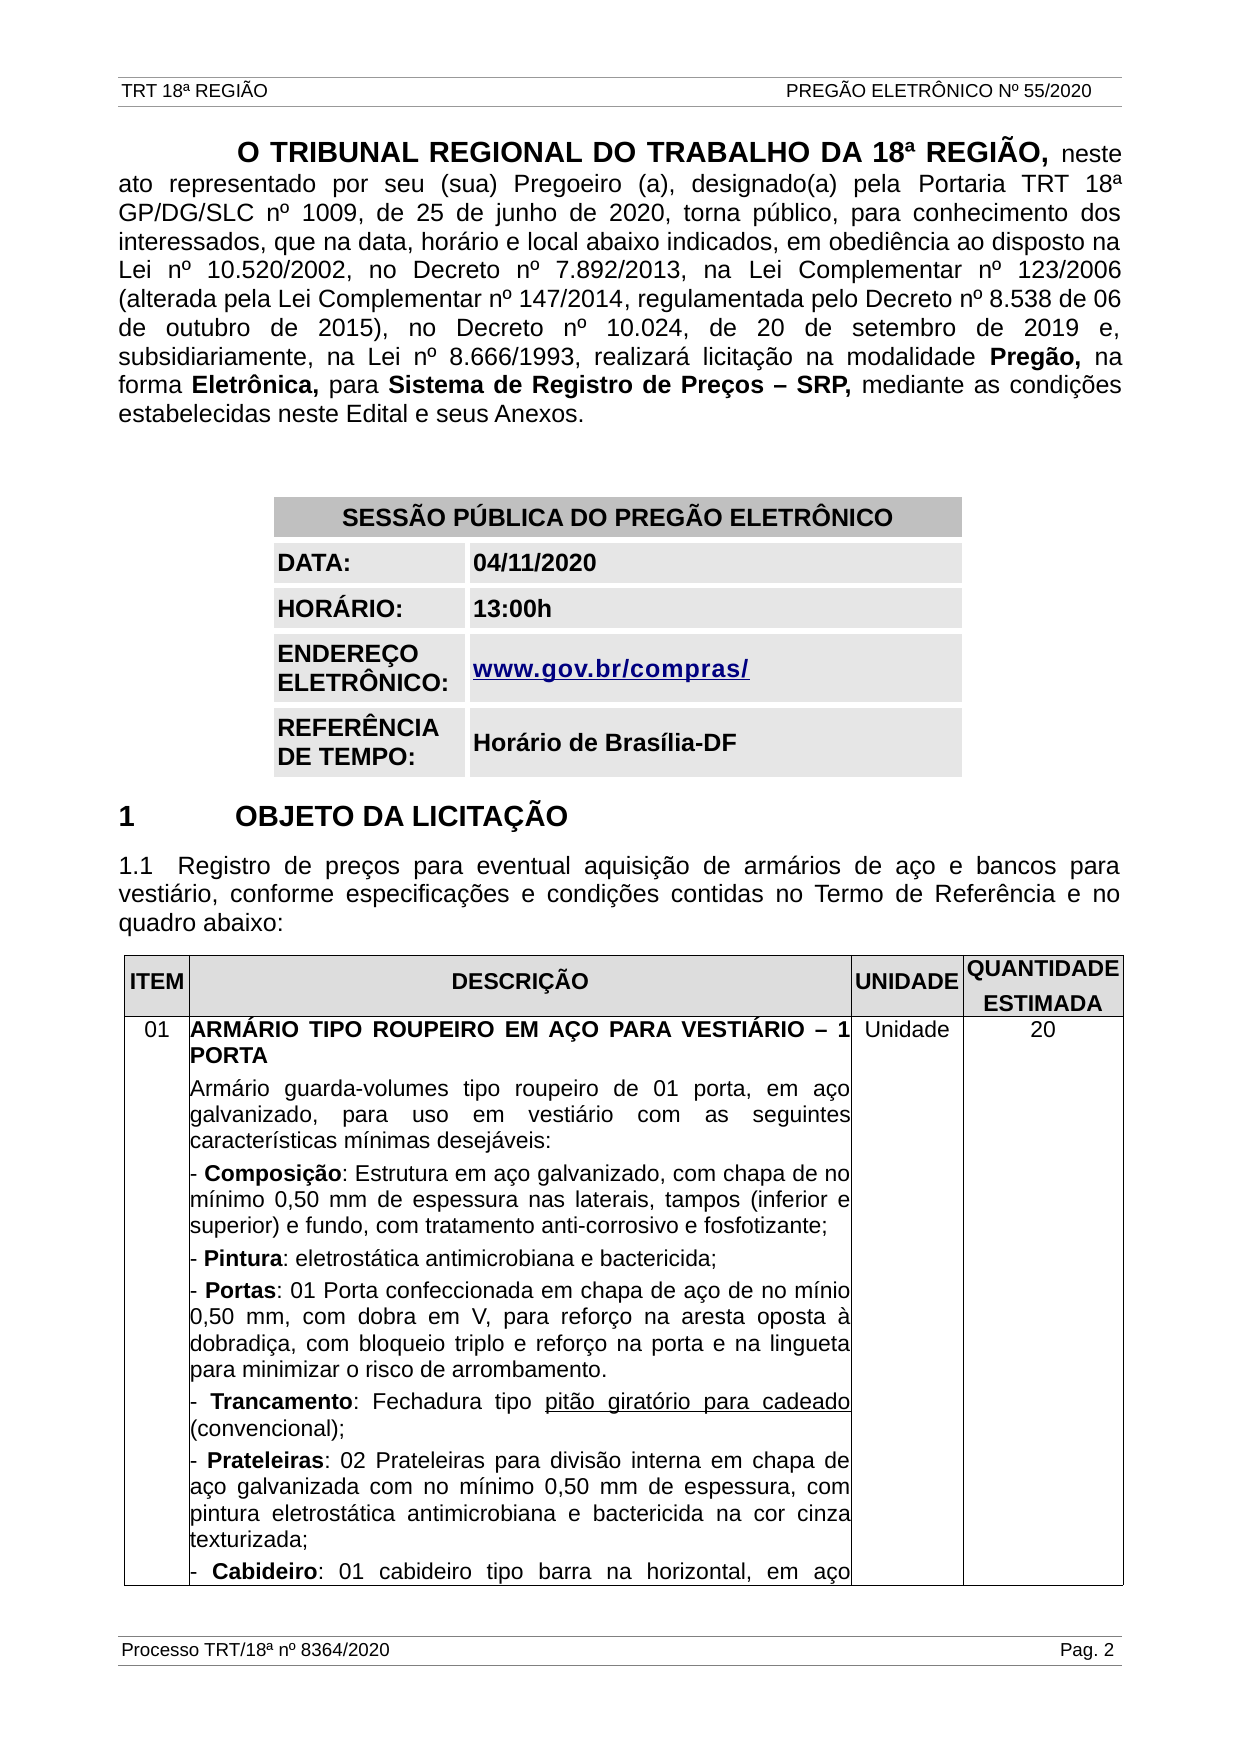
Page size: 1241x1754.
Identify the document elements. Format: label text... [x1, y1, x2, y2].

table_cell ARMÁRIO TIPO ROUPEIRO EM AÇO PARA VESTIÁRIO – 1 PORTA Armário guarda-volumes tipo roupeiro de 01 porta, em aço galvanizado, para uso em vestiário com as seguintes características mínimas desejáveis: - Composição: Estrutura em aço galvanizado, com chapa de no mínimo 0,50 mm de espessura nas laterais, tampos (inferior e superior) e fundo, com tratamento anti-corrosivo e fosfotizante; - Pintura: eletrostática antimicrobiana e bactericida; - Portas: 01 Porta confeccionada em chapa de aço de no mínio 0,50 mm, com dobra em V, para reforço na aresta oposta à dobradiça, com bloqueio triplo e reforço na porta e na lingueta para minimizar o risco de arrombamento. - Trancamento: Fechadura tipo pitão giratório para cadeado (convencional); - Prateleiras: 02 Prateleiras para divisão interna em chapa de aço galvanizada com no mínimo 0,50 mm de espessura, com pintura eletrostática antimicrobiana e bactericida na cor cinza texturizada; - Cabideiro: 01 cabideiro tipo barra na horizontal, em aço [190, 1017, 851, 1584]
table_cell Horário de Brasília-DF [470, 708, 962, 777]
table_cell 13:00h [470, 588, 962, 628]
table_header SESSÃO PÚBLICA DO PREGÃO ELETRÔNICO [274, 497, 962, 537]
table_cell Unidade [852, 1017, 963, 1584]
table_cell REFERÊNCIA DE TEMPO: [274, 708, 465, 777]
table_cell DATA: [274, 543, 465, 583]
table_cell HORÁRIO: [274, 588, 465, 628]
table_cell www.gov.br/compras/ [470, 634, 962, 702]
table_header DESCRIÇÃO [190, 956, 851, 1016]
table_cell 01 [125, 1017, 189, 1584]
table_header UNIDADE [852, 956, 963, 1016]
table_header ITEM [125, 956, 189, 1016]
text 1.1 Registro de preços para eventual aquisição de armários de aço e bancos para vestiário, conforme especificações e condições contidas no Termo de Referência e no quadro abaixo: [118, 851, 1122, 937]
text O TRIBUNAL REGIONAL DO TRABALHO DA 18ª REGIÃO, neste ato representado por seu (sua) Pregoeiro (a), designado(a) pela Portaria TRT 18ª GP/DG/SLC nº 1009, de 25 de junho de 2020, torna público, para conhecimento dos interessados, que na data, horário e local abaixo indicados, em obediência ao disposto na Lei nº 10.520/2002, no Decreto nº 7.892/2013, na Lei Complementar nº 123/2006 (alterada pela Lei Complementar nº 147/2014, regulamentada pelo Decreto nº 8.538 de 06 de outubro de 2015), no Decreto nº 10.024, de 20 de setembro de 2019 e, subsidiariamente, na Lei nº 8.666/1993, realizará licitação na modalidade Pregão, na forma Eletrônica, para Sistema de Registro de Preços – SRP, mediante as condições estabelecidas neste Edital e seus Anexos. [118, 136, 1122, 428]
table_header QUANTIDADE ESTIMADA [964, 956, 1123, 1016]
table_cell 20 [964, 1017, 1123, 1584]
table_cell 04/11/2020 [470, 543, 962, 583]
text 1 OBJETO DA LICITAÇÃO [118, 799, 1122, 833]
table_cell ENDEREÇO ELETRÔNICO: [274, 634, 465, 702]
